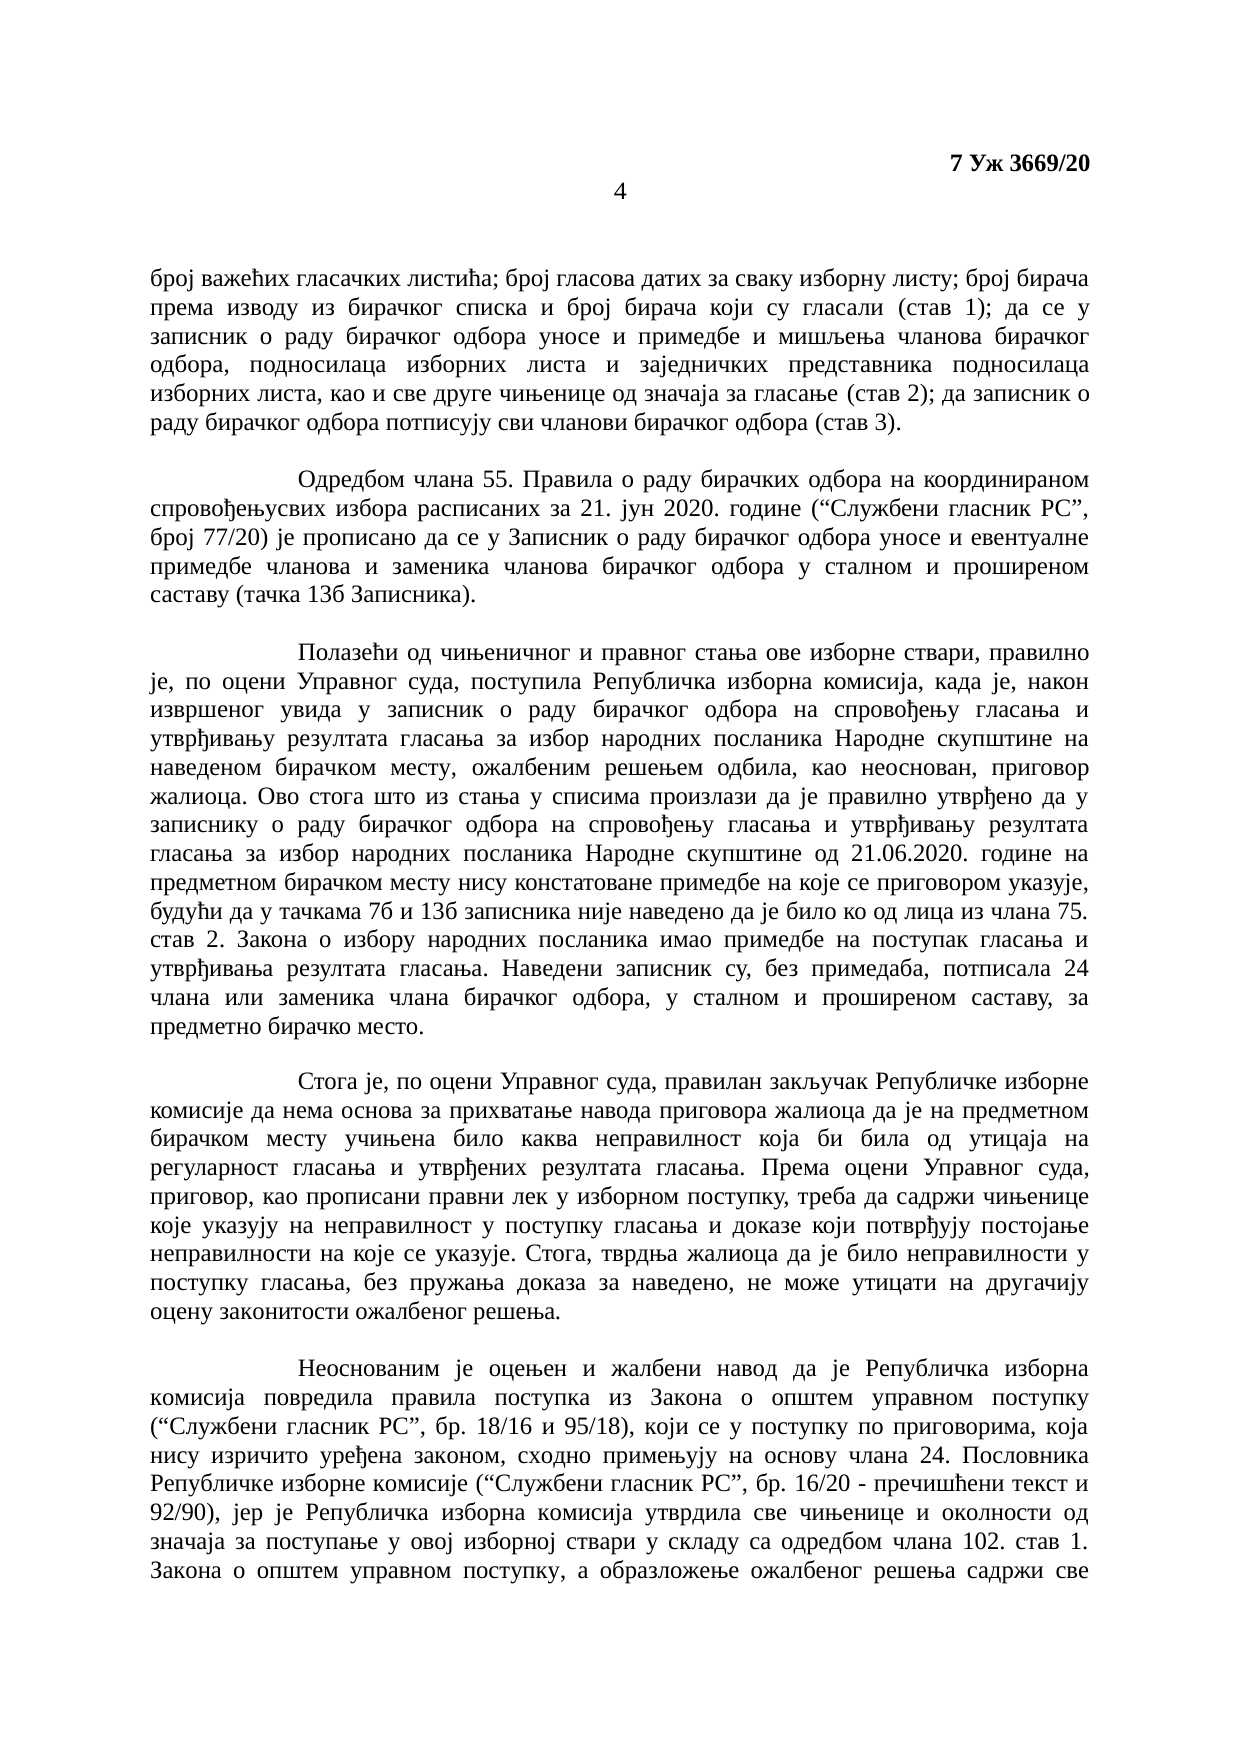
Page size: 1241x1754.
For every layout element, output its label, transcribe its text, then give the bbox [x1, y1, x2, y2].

text Полазећи од чињеничног и правног стања ове изборне ствари, правилно је, по оцени Управног суда, поступила Републичка изборна комисија, када је, након извршеног увида у записник о раду бирачког одбора на спровођењу гласања и утврђивању резултата гласања за избор народних посланика Народне скупштине на наведеном бирачком месту, ожалбеним решењем одбила, као неоснован, приговор жалиоца. Ово стога што из стања у списима произлази да је правилно утврђено да у записнику о раду бирачког одбора на спровођењу гласања и утврђивању резултата гласања за избор народних посланика Народне скупштине од 21.06.2020. године на предметном бирачком месту нису констатоване примедбе на које се приговором указује, будући да у тачкама 7б и 13б записника није наведено да је било ко од лица из члана 75. став 2. Закона о избору народних посланика имао примедбе на поступак гласања и утврђивања резултата гласања. Наведени записник су, без примедаба, потписала 24 члана или заменика члана бирачког одбора, у сталном и проширеном саставу, за предметно бирачко место. [150, 637, 1090, 1039]
text Неоснованим је оцењен и жалбени навод да је Републичка изборна комисија повредила правила поступка из Закона о општем управном поступку (“Службени гласник РС”, бр. 18/16 и 95/18), који се у поступку по приговорима, која нису изричито уређена законом, сходно примењују на основу члана 24. Пословника Републичке изборне комисије (“Службени гласник РС”, бр. 16/20 - пречишћени текст и 92/90), јер је Републичка изборна комисија утврдила све чињенице и околности од значаја за поступање у овој изборној ствари у складу са одредбом члана 102. став 1. Закона о општем управном поступку, а образложење ожалбеног решења садржи све [150, 1353, 1090, 1583]
text Стога је, по оцени Управног суда, правилан закључак Републичке изборне комисије да нема основа за прихватање навода приговора жалиоца да је на предметном бирачком месту учињена било каква неправилност која би била од утицаја на регуларност гласања и утврђених резултата гласања. Према оцени Управног суда, приговор, као прописани правни лек у изборном поступку, треба да садржи чињенице које указују на неправилност у поступку гласања и доказе који потврђују постојање неправилности на које се указује. Стога, тврдња жалиоца да је било неправилности у поступку гласања, без пружања доказа за наведено, не може утицати на другачију оцену законитости ожалбеног решења. [150, 1066, 1090, 1325]
text Одредбом члана 55. Правила о раду бирачких одбора на координираном спровођењусвих избора расписаних за 21. јун 2020. године (“Службени гласник РС”, број 77/20) је прописано да се у Записник о раду бирачког одбора уносе и евентуалне примедбе чланова и заменика чланова бирачког одбора у сталном и проширеном саставу (тачка 13б Записника). [150, 464, 1090, 608]
text број важећих гласачких листића; број гласова датих за сваку изборну листу; број бирача према изводу из бирачког списка и број бирача који су гласали (став 1); да се у записник о раду бирачког одбора уносе и примедбе и мишљења чланова бирачког одбора, подносилаца изборних листа и заједничких представника подносилаца изборних листа, као и све друге чињенице од значаја за гласање (став 2); да записник о раду бирачког одбора потписују сви чланови бирачког одбора (став 3). [150, 263, 1090, 436]
